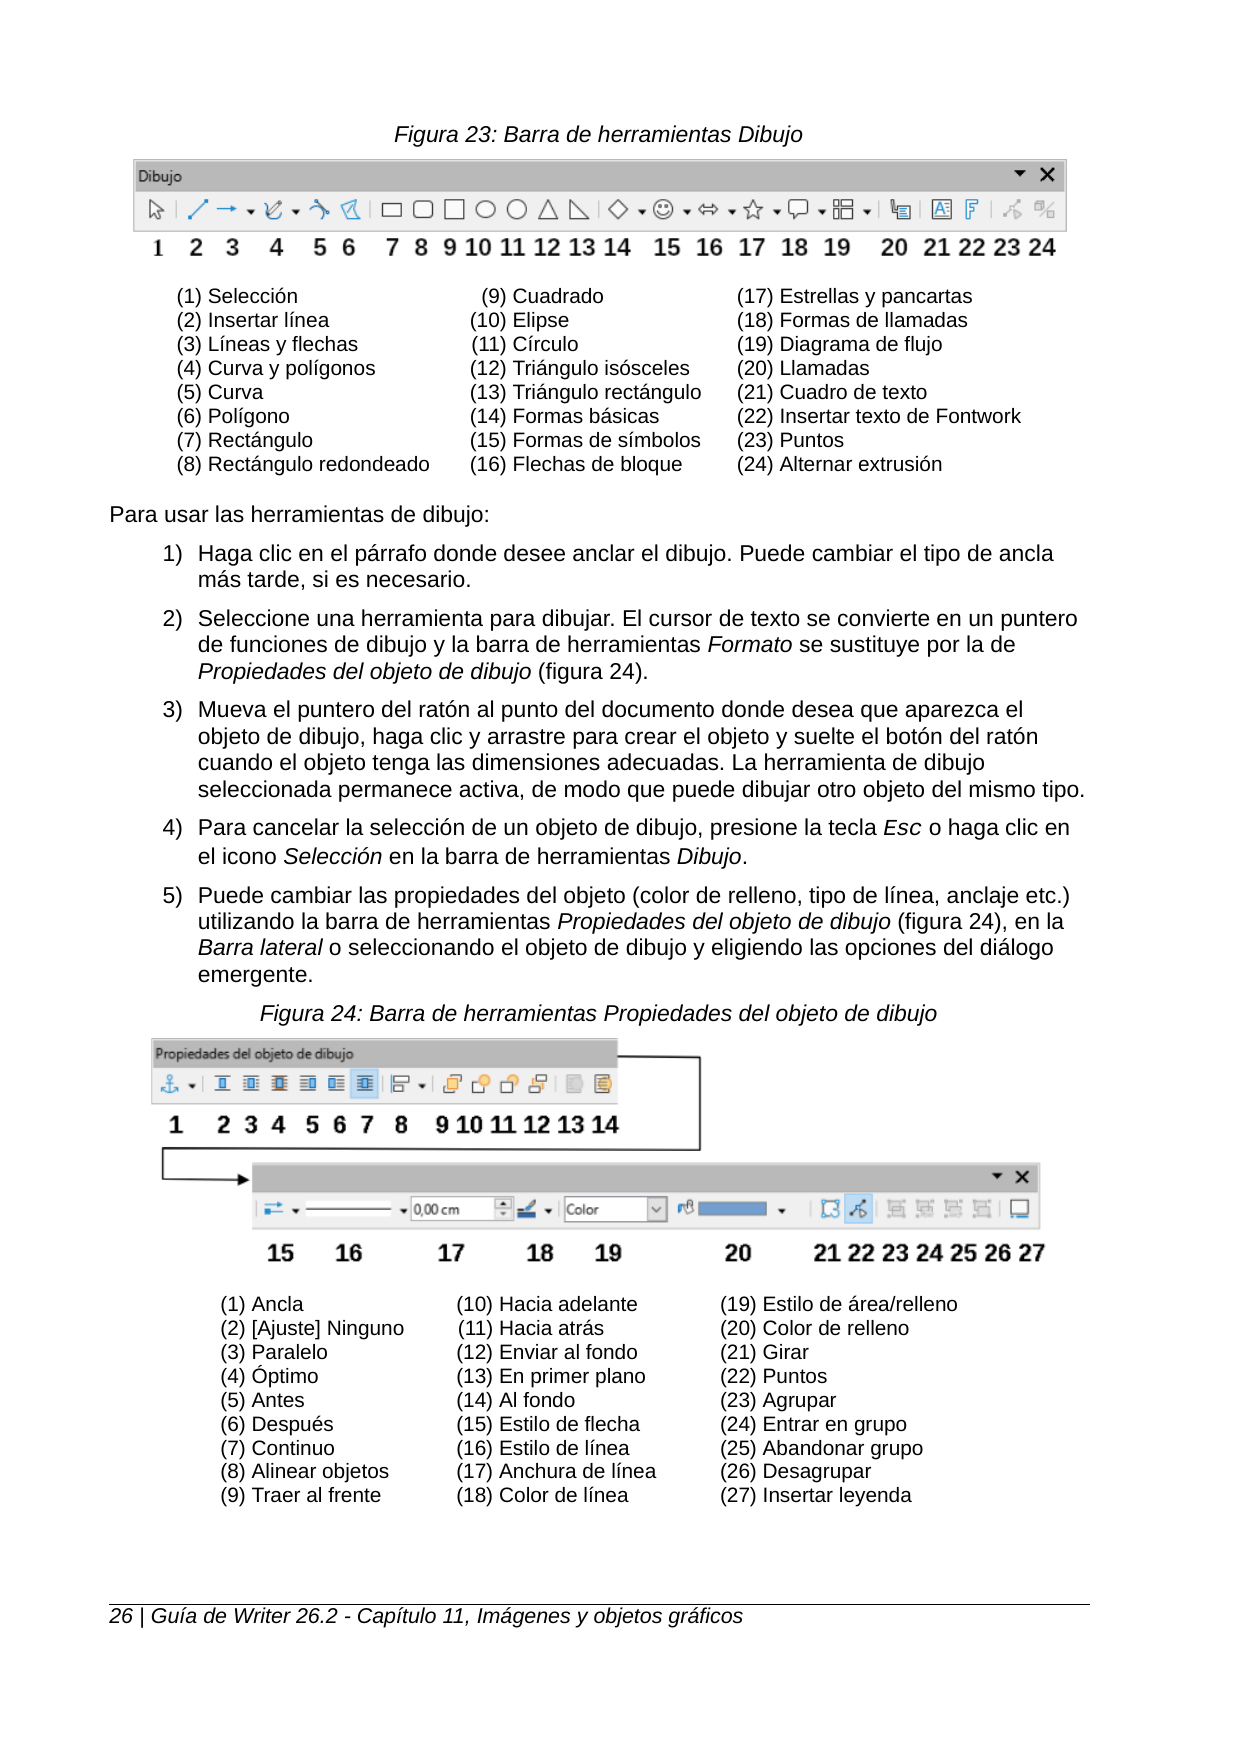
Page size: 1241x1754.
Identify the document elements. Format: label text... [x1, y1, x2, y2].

list Seleccione una herramienta para dibujar. El cursor de texto se convierte en un puntero de funciones de dibujo y la barra de herramientas Formato se sustituye por la de Propiedades del objeto de dibujo (figura 24). [183, 605, 1090, 684]
table_header Selección Insertar línea Líneas y flechas Curva y polígonos Curva Polígono Rectángulo Rectángulo redondeado [155, 279, 459, 488]
table_header Estrellas y pancartas Formas de llamadas Diagrama de flujo Llamadas Cuadro de texto Insertar texto de Fontwork Puntos Alternar extrusión [726, 279, 1044, 488]
table_header Hacia adelante Hacia atrás Enviar al fondo En primer plano Al fondo Estilo de flecha Estilo de línea Anchura de línea Color de línea [446, 1286, 709, 1519]
picture [132, 159, 1067, 266]
list Mueva el puntero del ratón al punto del documento donde desea que aparezca el objeto de dibujo, haga clic y arrastre para crear el objeto y suelte el botón del ratón cuando el objeto tenga las dimensiones adecuadas. La herramienta de dibujo seleccionada permanece activa, de modo que puede dibujar otro objeto del mismo tipo. [183, 696, 1090, 802]
picture [151, 1038, 1048, 1274]
text Figura 24: Barra de herramientas Propiedades del objeto de dibujo [151, 999, 1048, 1026]
list Para usar las herramientas de dibujo: [109, 501, 1090, 527]
list Para cancelar la selección de un objeto de dibujo, presione la tecla Esc o haga clic en el icono Selección en la barra de herramientas Dibujo. [183, 814, 1090, 869]
list Puede cambiar las propiedades del objeto (color de relleno, tipo de línea, anclaje etc.) utilizando la barra de herramientas Propiedades del objeto de dibujo (figura 24), en la Barra lateral o seleccionando el objeto de dibujo y eligiendo las opciones del diálogo emergente. [183, 882, 1090, 987]
table_header Estilo de área/relleno Color de relleno Girar Puntos Agrupar Entrar en grupo Abandonar grupo Desagrupar Insertar leyenda [709, 1286, 1001, 1519]
list Haga clic en el párrafo donde desee anclar el dibujo. Puede cambiar el tipo de ancla más tarde, si es necesario. [183, 540, 1090, 592]
table_header Cuadrado Elipse Círculo Triángulo isósceles Triángulo rectángulo Formas básicas Formas de símbolos Flechas de bloque [459, 279, 726, 488]
table_header Ancla [Ajuste] Ninguno Paralelo Óptimo Antes Después Continuo Alinear objetos Traer al frente [198, 1286, 446, 1519]
text Figura 23: Barra de herramientas Dibujo [132, 121, 1067, 147]
